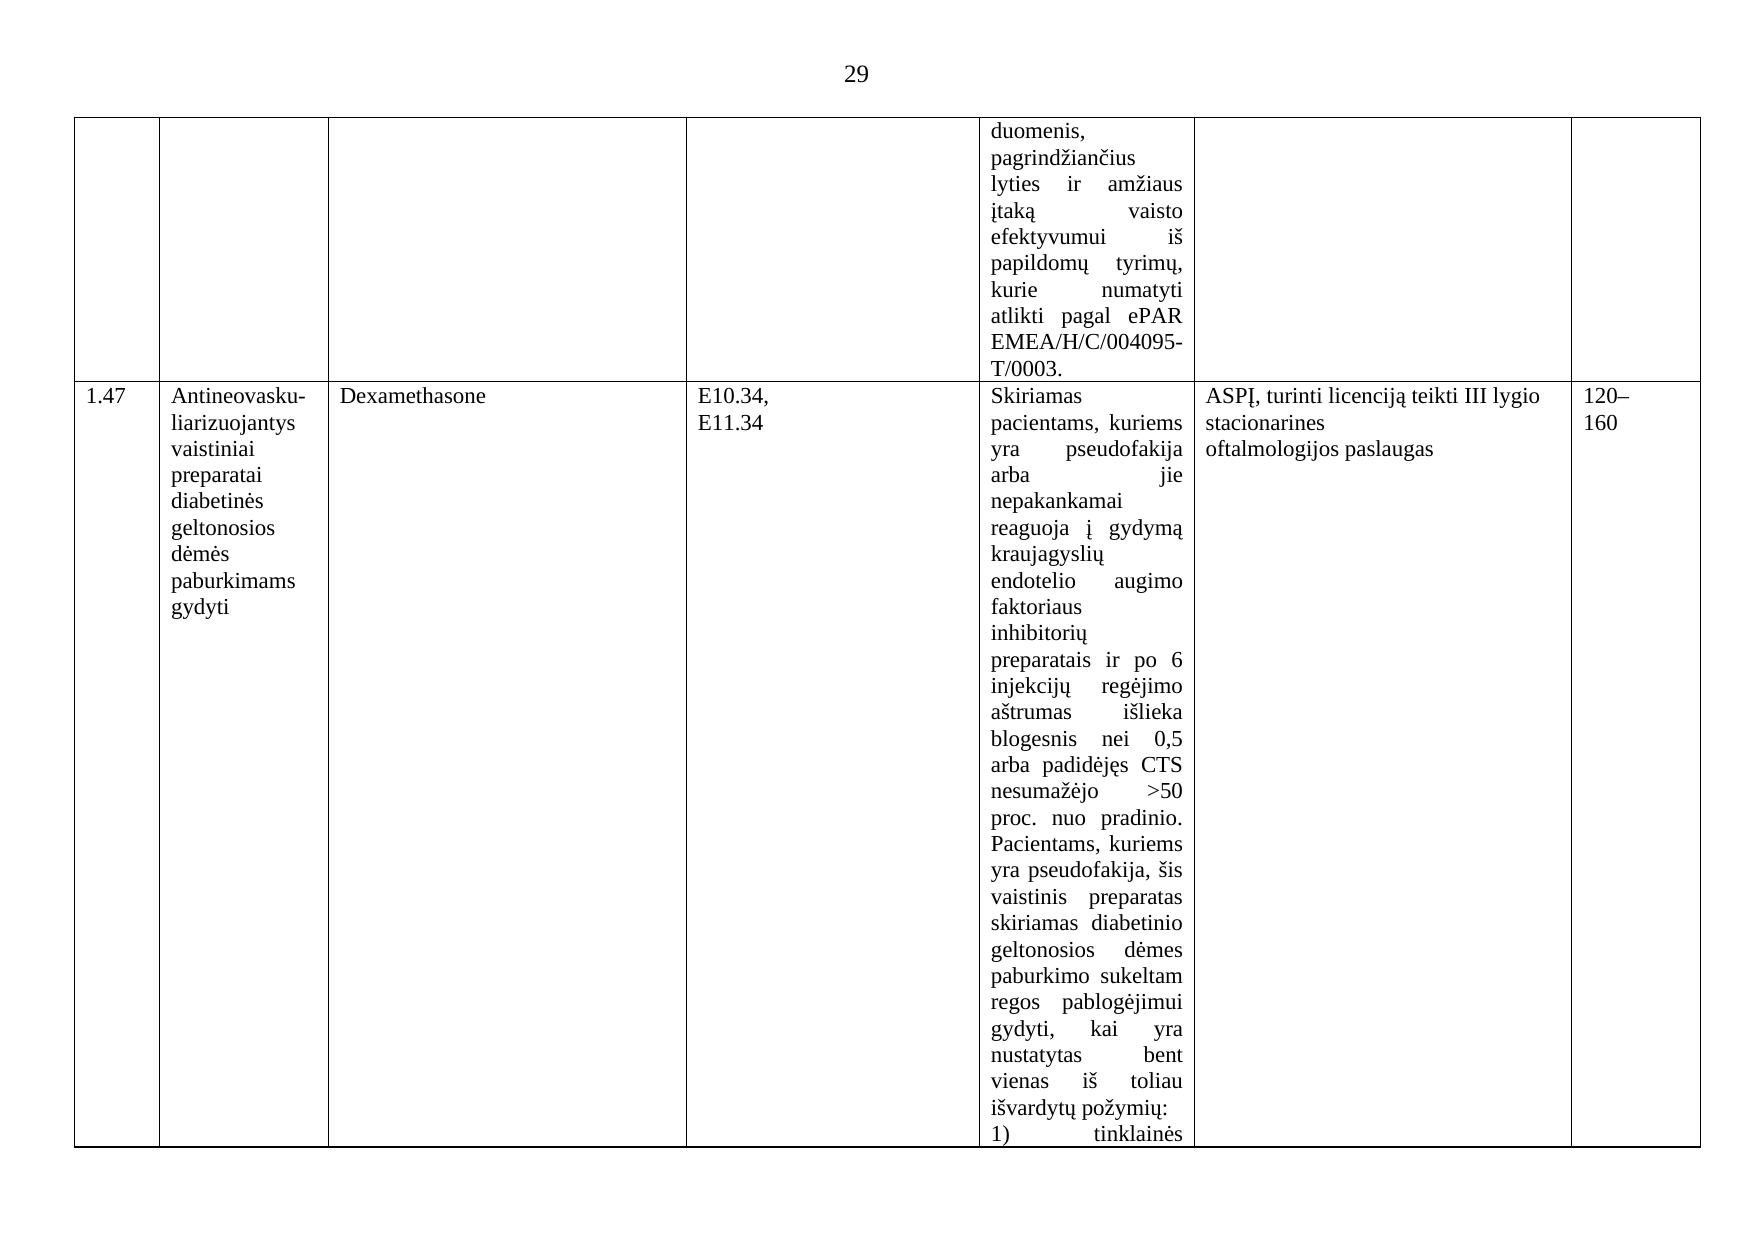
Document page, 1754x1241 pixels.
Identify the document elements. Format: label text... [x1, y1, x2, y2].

table_cell Dexamethasone [329, 382, 686, 1146]
table_cell E10.34, E11.34 [687, 382, 979, 1146]
table_cell [329, 118, 686, 381]
table_cell [75, 118, 159, 381]
table_cell Antineovasku-liarizuojantys vaistiniai preparatai diabetinės geltonosios dėmės paburkimams gydyti [160, 382, 328, 1146]
table_cell 120– 160 [1572, 382, 1700, 1146]
table_cell [160, 118, 328, 381]
table_cell Skiriamas pacientams, kuriems yra pseudofakija arba jie nepakankamai reaguoja į gydymą kraujagyslių endotelio augimo faktoriaus inhibitorių preparatais ir po 6 injekcijų regėjimo aštrumas išlieka blogesnis nei 0,5 arba padidėjęs CTS nesumažėjo >50 proc. nuo pradinio. Pacientams, kuriems yra pseudofakija, šis vaistinis preparatas skiriamas diabetinio geltonosios dėmes paburkimo sukeltam regos pablogėjimui gydyti, kai yra nustatytas bent vienas iš toliau išvardytų požymių: 1) tinklainės [980, 382, 1194, 1146]
table_cell duomenis, pagrindžiančius lyties ir amžiaus įtaką vaisto efektyvumui iš papildomų tyrimų, kurie numatyti atlikti pagal ePAR EMEA/H/C/004095-T/0003. [980, 118, 1194, 381]
table_cell [1195, 118, 1571, 381]
table_cell [1572, 118, 1700, 381]
table_cell ASPĮ, turinti licenciją teikti III lygio stacionarines oftalmologijos paslaugas [1195, 382, 1571, 1146]
table_cell 1.47 [75, 382, 159, 1146]
table_cell [687, 118, 979, 381]
